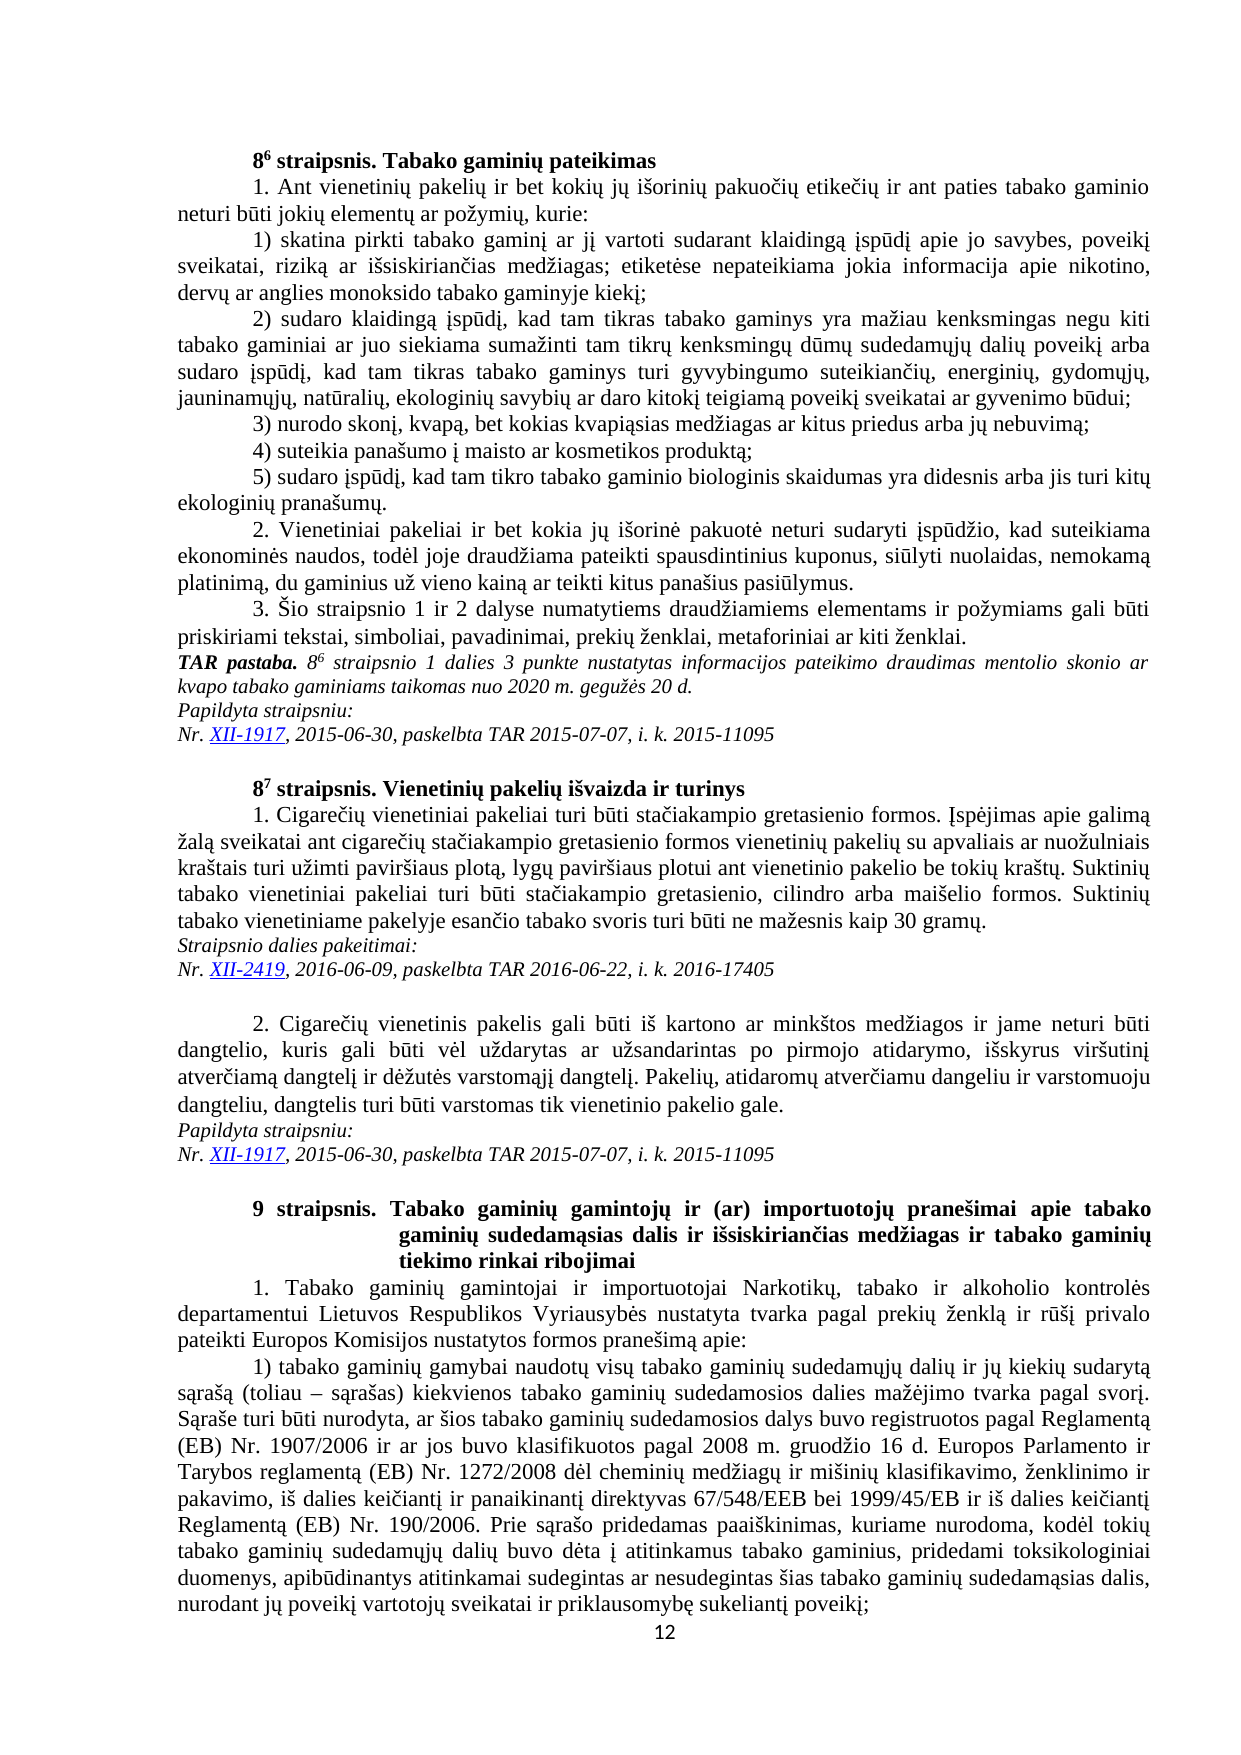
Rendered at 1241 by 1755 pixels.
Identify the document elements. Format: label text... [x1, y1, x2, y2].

text 86 straipsnis. Tabako gaminių pateikimas [177, 147, 1152, 173]
text 1. Cigarečių vienetiniai pakeliai turi būti stačiakampio gretasienio formos. Įspėjimas apie galimą žalą sveikatai ant cigarečių stačiakampio gretasienio formos vienetinių pakelių su apvaliais ar nuožulniais kraštais turi užimti paviršiaus plotą, lygų paviršiaus plotui ant vienetinio pakelio be tokių kraštų. Suktinių tabako vienetiniai pakeliai turi būti stačiakampio gretasienio, cilindro arba maišelio formos. Suktinių tabako vienetiniame pakelyje esančio tabako svoris turi būti ne mažesnis kaip 30 gramų. [177, 801, 1152, 933]
text 5) sudaro įspūdį, kad tam tikro tabako gaminio biologinis skaidumas yra didesnis arba jis turi kitų ekologinių pranašumų. [177, 463, 1152, 516]
text Papildyta straipsniu: [177, 1118, 1152, 1142]
text 4) suteikia panašumo į maisto ar kosmetikos produktą; [177, 437, 1152, 463]
text 1) tabako gaminių gamybai naudotų visų tabako gaminių sudedamųjų dalių ir jų kiekių sudarytą sąrašą (toliau – sąrašas) kiekvienos tabako gaminių sudedamosios dalies mažėjimo tvarka pagal svorį. Sąraše turi būti nurodyta, ar šios tabako gaminių sudedamosios dalys buvo registruotos pagal Reglamentą (EB) Nr. 1907/2006 ir ar jos buvo klasifikuotos pagal 2008 m. gruodžio 16 d. Europos Parlamento ir Tarybos reglamentą (EB) Nr. 1272/2008 dėl cheminių medžiagų ir mišinių klasifikavimo, ženklinimo ir pakavimo, iš dalies keičiantį ir panaikinantį direktyvas 67/548/EEB bei 1999/45/EB ir iš dalies keičiantį Reglamentą (EB) Nr. 190/2006. Prie sąrašo pridedamas paaiškinimas, kuriame nurodoma, kodėl tokių tabako gaminių sudedamųjų dalių buvo dėta į atitinkamus tabako gaminius, pridedami toksikologiniai duomenys, apibūdinantys atitinkamai sudegintas ar nesudegintas šias tabako gaminių sudedamąsias dalis, nurodant jų poveikį vartotojų sveikatai ir priklausomybę sukeliantį poveikį; [177, 1353, 1152, 1616]
text 1. Ant vienetinių pakelių ir bet kokių jų išorinių pakuočių etikečių ir ant paties tabako gaminio neturi būti jokių elementų ar požymių, kurie: [177, 173, 1152, 226]
text 3) nurodo skonį, kvapą, bet kokias kvapiąsias medžiagas ar kitus priedus arba jų nebuvimą; [177, 410, 1152, 437]
text 2. Vienetiniai pakeliai ir bet kokia jų išorinė pakuotė neturi sudaryti įspūdžio, kad suteikiama ekonominės naudos, todėl joje draudžiama pateikti spausdintinius kuponus, siūlyti nuolaidas, nemokamą platinimą, du gaminius už vieno kainą ar teikti kitus panašius pasiūlymus. [177, 516, 1152, 595]
text Nr. XII-1917, 2015-06-30, paskelbta TAR 2015-07-07, i. k. 2015-11095 [177, 1142, 1152, 1166]
text 9 straipsnis. Tabako gaminių gamintojų ir (ar) importuotojų pranešimai apie tabako gaminių sudedamąsias dalis ir išsiskiriančias medžiagas ir tabako gaminių tiekimo rinkai ribojimai [252, 1195, 1152, 1274]
text 3. Šio straipsnio 1 ir 2 dalyse numatytiems draudžiamiems elementams ir požymiams gali būti priskiriami tekstai, simboliai, pavadinimai, prekių ženklai, metaforiniai ar kiti ženklai. [177, 595, 1152, 650]
text 1) skatina pirkti tabako gaminį ar jį vartoti sudarant klaidingą įspūdį apie jo savybes, poveikį sveikatai, riziką ar išsiskiriančias medžiagas; etiketėse nepateikiama jokia informacija apie nikotino, dervų ar anglies monoksido tabako gaminyje kiekį; [177, 226, 1152, 305]
text Nr. XII-1917, 2015-06-30, paskelbta TAR 2015-07-07, i. k. 2015-11095 [177, 722, 1152, 746]
text Nr. XII-2419, 2016-06-09, paskelbta TAR 2016-06-22, i. k. 2016-17405 [177, 957, 1152, 981]
text 2) sudaro klaidingą įspūdį, kad tam tikras tabako gaminys yra mažiau kenksmingas negu kiti tabako gaminiai ar juo siekiama sumažinti tam tikrų kenksmingų dūmų sudedamųjų dalių poveikį arba sudaro įspūdį, kad tam tikras tabako gaminys turi gyvybingumo suteikiančių, energinių, gydomųjų, jauninamųjų, natūralių, ekologinių savybių ar daro kitokį teigiamą poveikį sveikatai ar gyvenimo būdui; [177, 305, 1152, 410]
text TAR pastaba. 86 straipsnio 1 dalies 3 punkte nustatytas informacijos pateikimo draudimas mentolio skonio ar kvapo tabako gaminiams taikomas nuo 2020 m. gegužės 20 d. [177, 650, 1152, 698]
text 87 straipsnis. Vienetinių pakelių išvaizda ir turinys [177, 775, 1152, 801]
text Papildyta straipsniu: [177, 698, 1152, 722]
text 2. Cigarečių vienetinis pakelis gali būti iš kartono ar minkštos medžiagos ir jame neturi būti dangtelio, kuris gali būti vėl uždarytas ar užsandarintas po pirmojo atidarymo, išskyrus viršutinį atverčiamą dangtelį ir dėžutės varstomąjį dangtelį. Pakelių, atidaromų atverčiamu dangeliu ir varstomuoju dangteliu, dangtelis turi būti varstomas tik vienetinio pakelio gale. [177, 1010, 1152, 1118]
text Straipsnio dalies pakeitimai: [177, 933, 1152, 957]
text 1. Tabako gaminių gamintojai ir importuotojai Narkotikų, tabako ir alkoholio kontrolės departamentui Lietuvos Respublikos Vyriausybės nustatyta tvarka pagal prekių ženklą ir rūšį privalo pateikti Europos Komisijos nustatytos formos pranešimą apie: [177, 1274, 1152, 1353]
